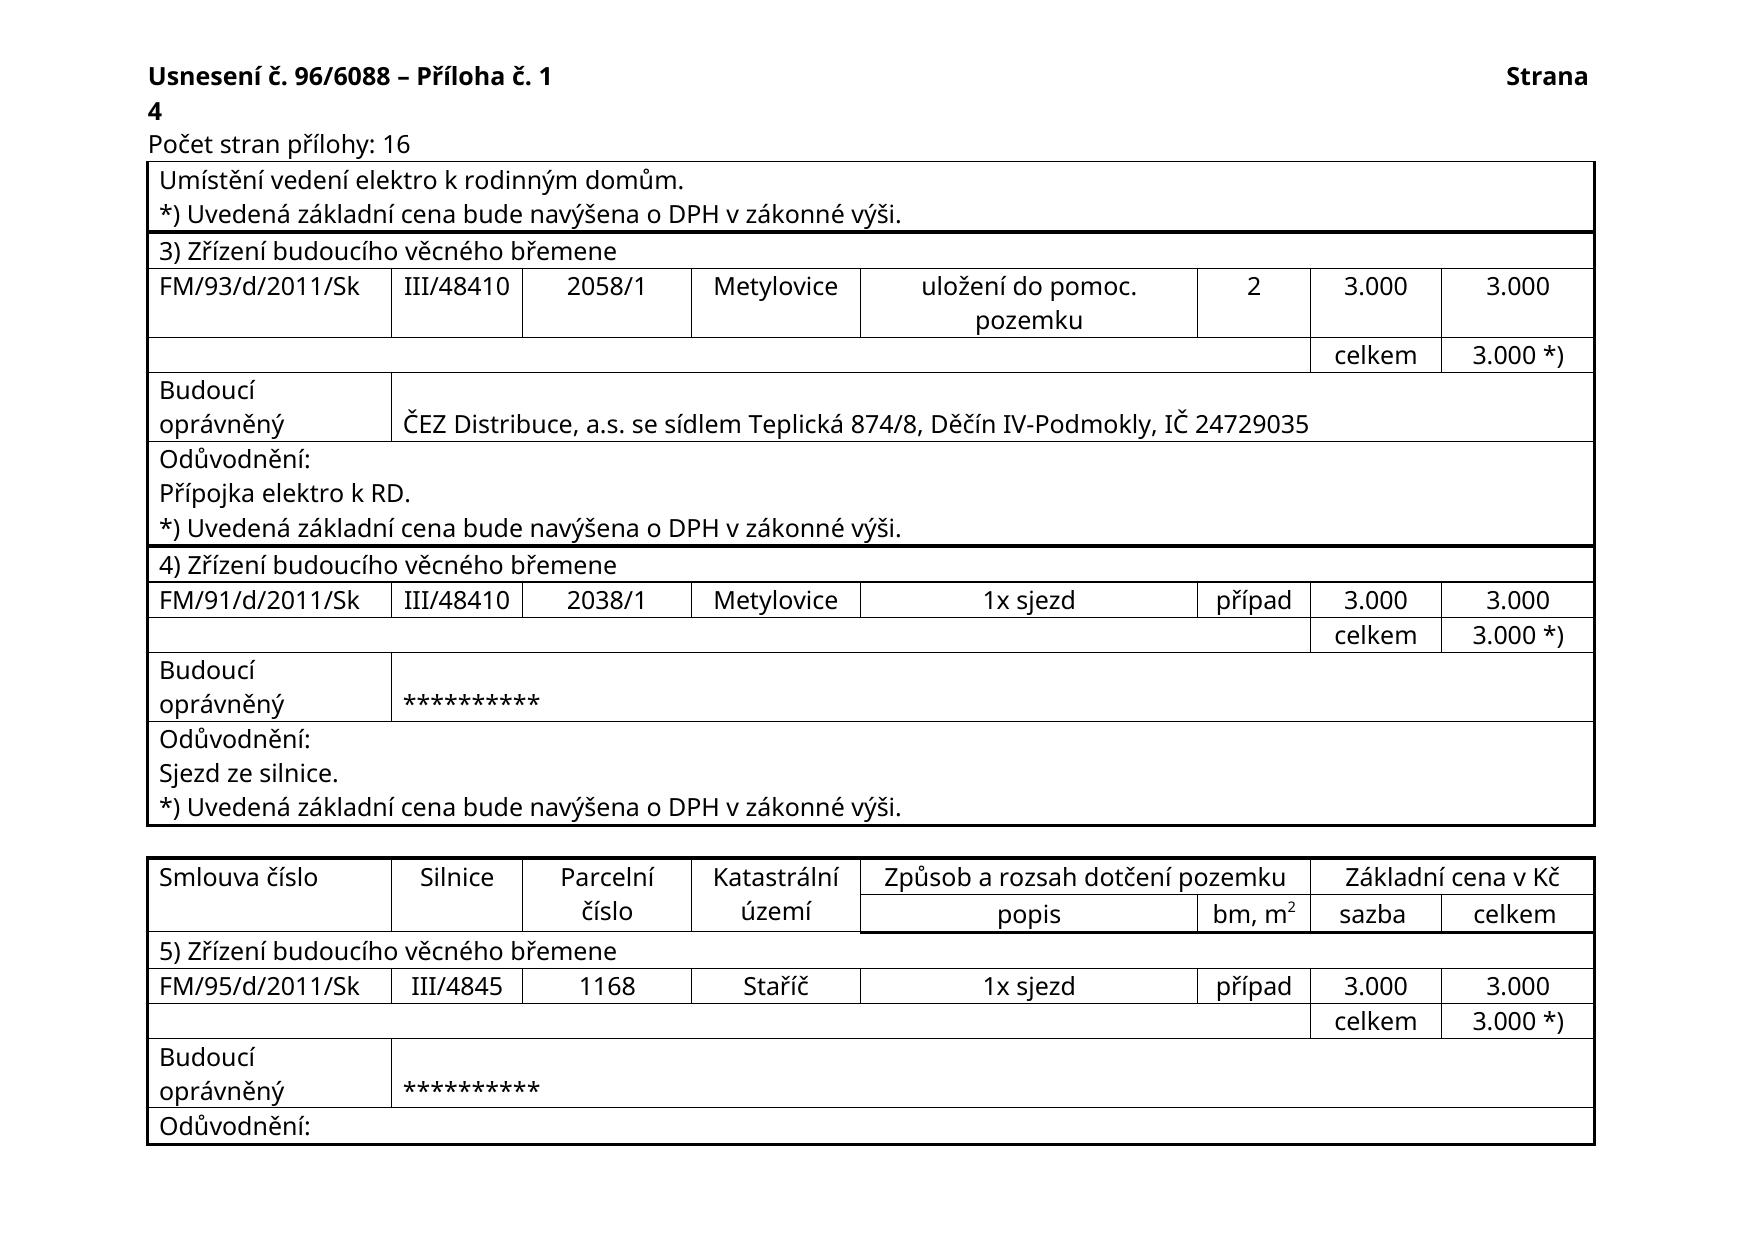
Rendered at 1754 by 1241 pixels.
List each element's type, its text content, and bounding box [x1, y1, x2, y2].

table_cell bm, m2 [1198, 895, 1310, 931]
table_header Základní cena v Kč [1311, 860, 1593, 893]
table_cell Budoucí oprávněný [149, 1039, 391, 1107]
table_cell [149, 338, 1310, 372]
table_cell Metylovice [692, 269, 860, 337]
table_cell 3.000 [1442, 969, 1593, 1003]
table_cell Budoucí oprávněný [149, 373, 391, 441]
table_cell 1168 [523, 969, 691, 1003]
table_cell ********** [392, 653, 1593, 721]
table_cell 3) Zřízení budoucího věcného břemene [149, 234, 1593, 268]
table_cell 1x sjezd [861, 583, 1197, 617]
table_cell 3.000 [1311, 969, 1441, 1003]
table_cell III/4845 [392, 969, 522, 1003]
table_cell 2 [1198, 269, 1310, 337]
table_cell uložení do pomoc. pozemku [861, 269, 1197, 337]
table_cell 3.000 *) [1442, 618, 1593, 652]
table_cell Staříč [692, 969, 860, 1003]
table_cell 2038/1 [523, 583, 691, 617]
table_header Smlouva číslo [149, 860, 391, 931]
table_header Silnice [392, 860, 522, 931]
table_header Způsob a rozsah dotčení pozemku [861, 860, 1310, 893]
table_cell Metylovice [692, 583, 860, 617]
table_cell Odůvodnění: Přípojka elektro k RD. *) Uvedená základní cena bude navýšena o DPH v zákonné výši. [149, 442, 1593, 544]
table_cell III/48410 [392, 583, 522, 617]
table_cell FM/95/d/2011/Sk [149, 969, 391, 1003]
table_cell 2058/1 [523, 269, 691, 337]
table_cell ********** [392, 1039, 1593, 1107]
table_cell celkem [1311, 1004, 1441, 1038]
table_cell celkem [1311, 618, 1441, 652]
table_cell 3.000 *) [1442, 1004, 1593, 1038]
table_cell 1x sjezd [861, 969, 1197, 1003]
table_cell FM/91/d/2011/Sk [149, 583, 391, 617]
table_cell sazba [1311, 895, 1441, 931]
table_cell 3.000 [1311, 269, 1441, 337]
table_cell popis [861, 895, 1197, 931]
table_header Katastrální území [692, 860, 860, 931]
table_cell případ [1198, 583, 1310, 617]
table_cell 3.000 [1442, 269, 1593, 337]
table_cell FM/93/d/2011/Sk [149, 269, 391, 337]
table_cell 3.000 [1311, 583, 1441, 617]
table_cell případ [1198, 969, 1310, 1003]
table_cell celkem [1442, 895, 1593, 931]
table_cell Umístění vedení elektro k rodinným domům. *) Uvedená základní cena bude navýšena o DPH v zákonné výši. [149, 162, 1593, 230]
table_cell ČEZ Distribuce, a.s. se sídlem Teplická 874/8, Děčín IV-Podmokly, IČ 24729035 [392, 373, 1593, 441]
table_header Parcelní číslo [523, 860, 691, 931]
table_cell [149, 618, 1310, 652]
table_cell III/48410 [392, 269, 522, 337]
table_cell 5) Zřízení budoucího věcného břemene [149, 932, 1593, 968]
table_cell 3.000 [1442, 583, 1593, 617]
table_cell Budoucí oprávněný [149, 653, 391, 721]
table_cell celkem [1311, 338, 1441, 372]
table_cell Odůvodnění: [149, 1108, 1593, 1142]
table_cell 3.000 *) [1442, 338, 1593, 372]
table_cell [149, 1004, 1310, 1038]
table_cell 4) Zřízení budoucího věcného břemene [149, 548, 1593, 581]
table_cell Odůvodnění: Sjezd ze silnice. *) Uvedená základní cena bude navýšena o DPH v zákonné výši. [149, 722, 1593, 824]
